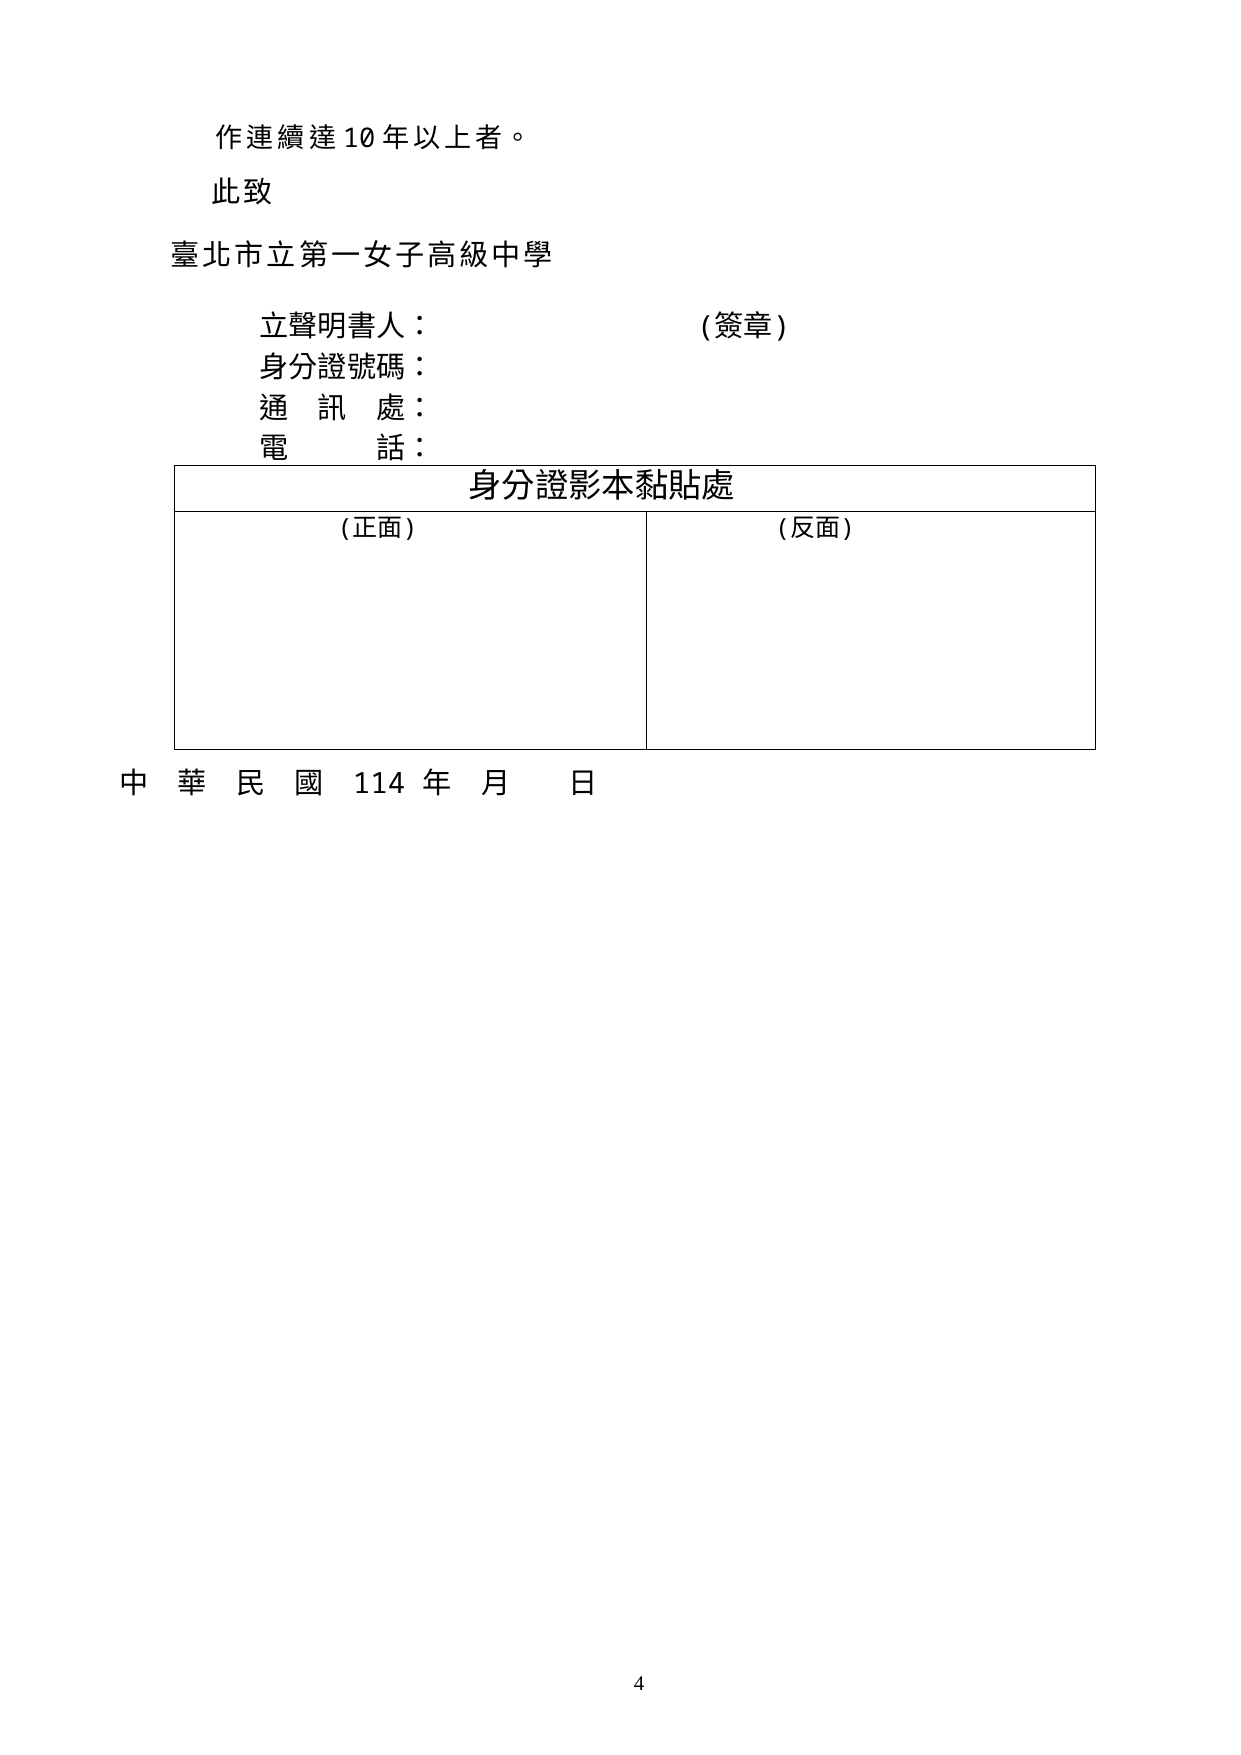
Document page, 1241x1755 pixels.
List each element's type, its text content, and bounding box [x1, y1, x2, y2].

text 此致 [130, 177, 1151, 209]
table_header 身分證影本黏貼處 [175, 466, 1095, 511]
text 電 話： [119, 434, 1151, 465]
table_cell (正面) [175, 512, 646, 749]
table_cell (反面) [647, 512, 1095, 749]
text 立聲明書人： (簽章) [119, 312, 1151, 343]
text 中 華 民 國 114 年 月 日 [119, 768, 1038, 800]
text 作連續達10年以上者。 [153, 84, 1151, 146]
text 臺北市立第一女子高級中學 [130, 240, 1151, 271]
text 通 訊 處： [119, 393, 1151, 424]
text 身分證號碼： [119, 352, 1151, 384]
